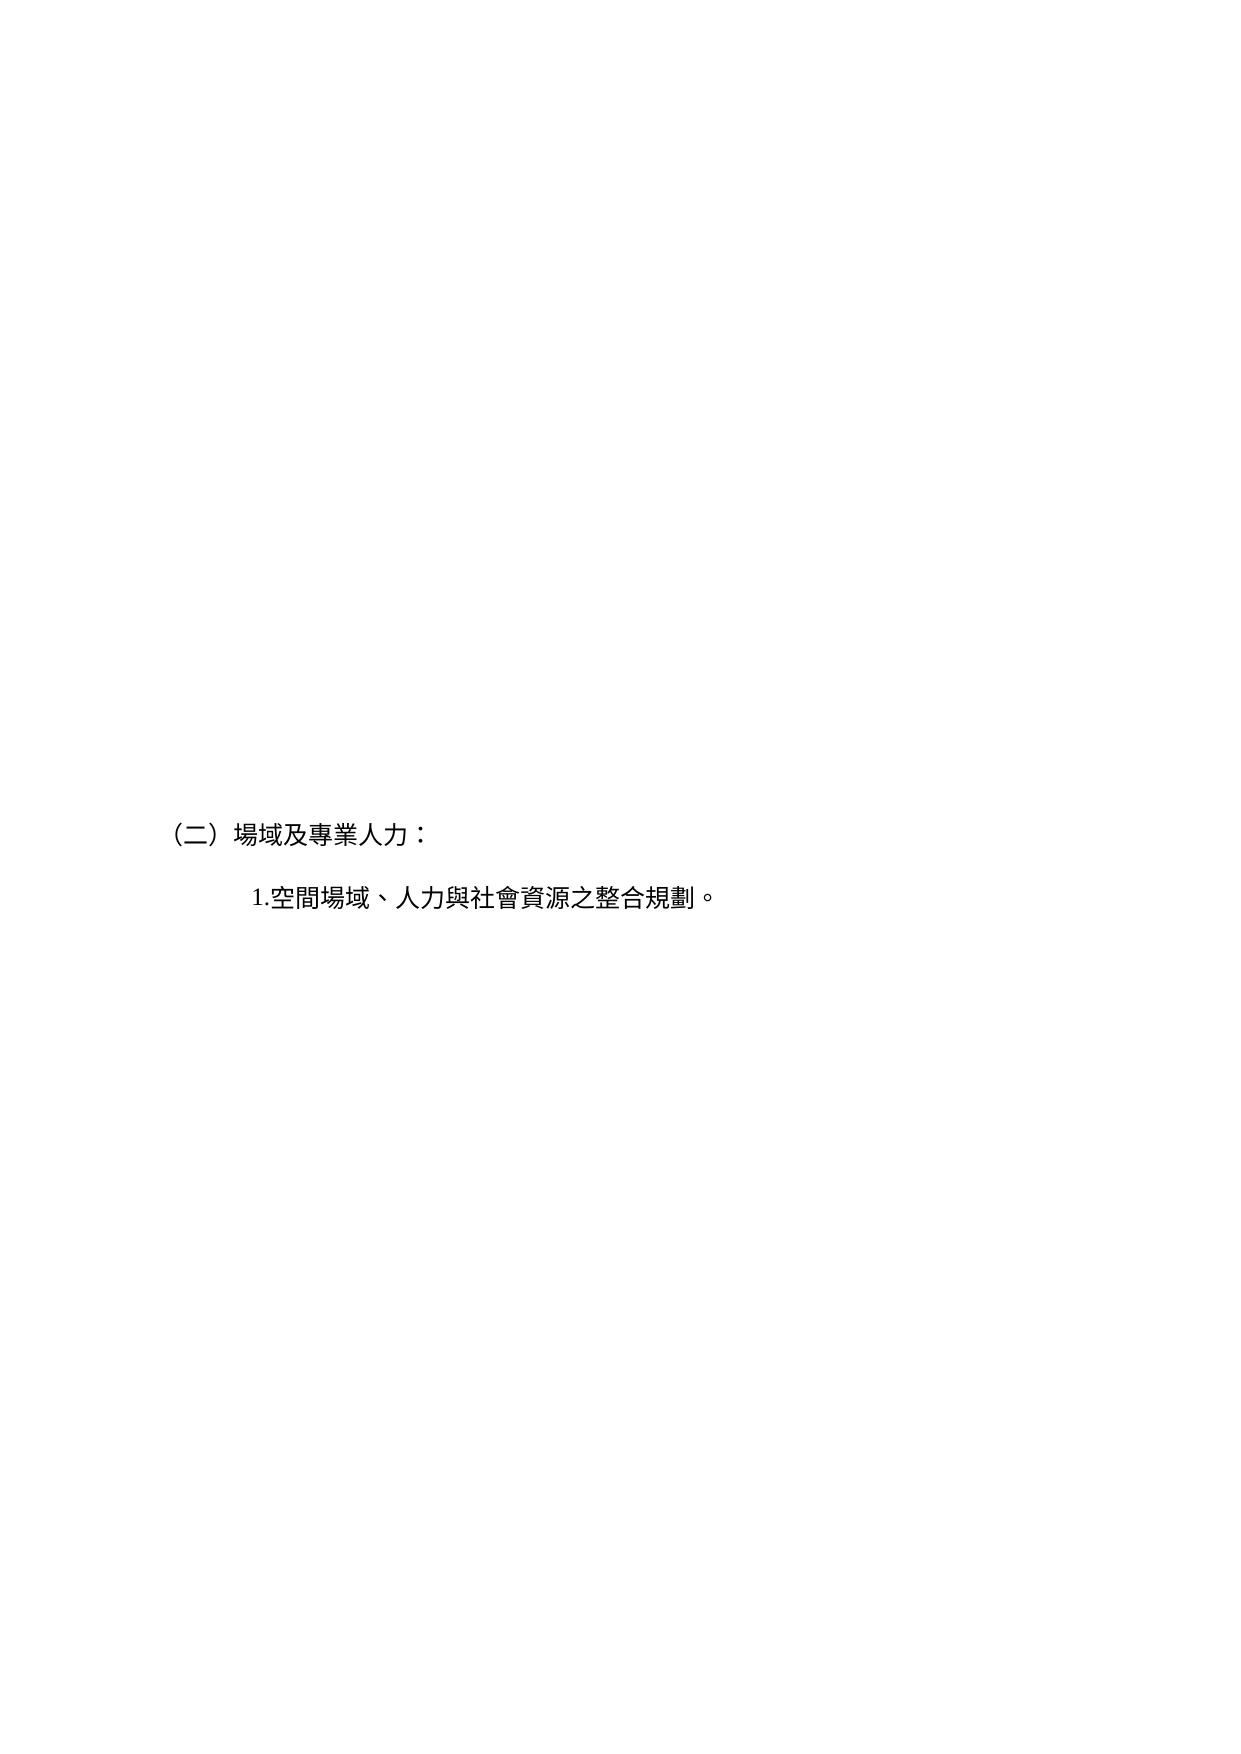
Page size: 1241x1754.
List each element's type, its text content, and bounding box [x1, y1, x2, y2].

text （二）場域及專業人力： [158, 792, 1122, 855]
text 1.空間場域、人力與社會資源之整合規劃。 [251, 855, 1122, 917]
